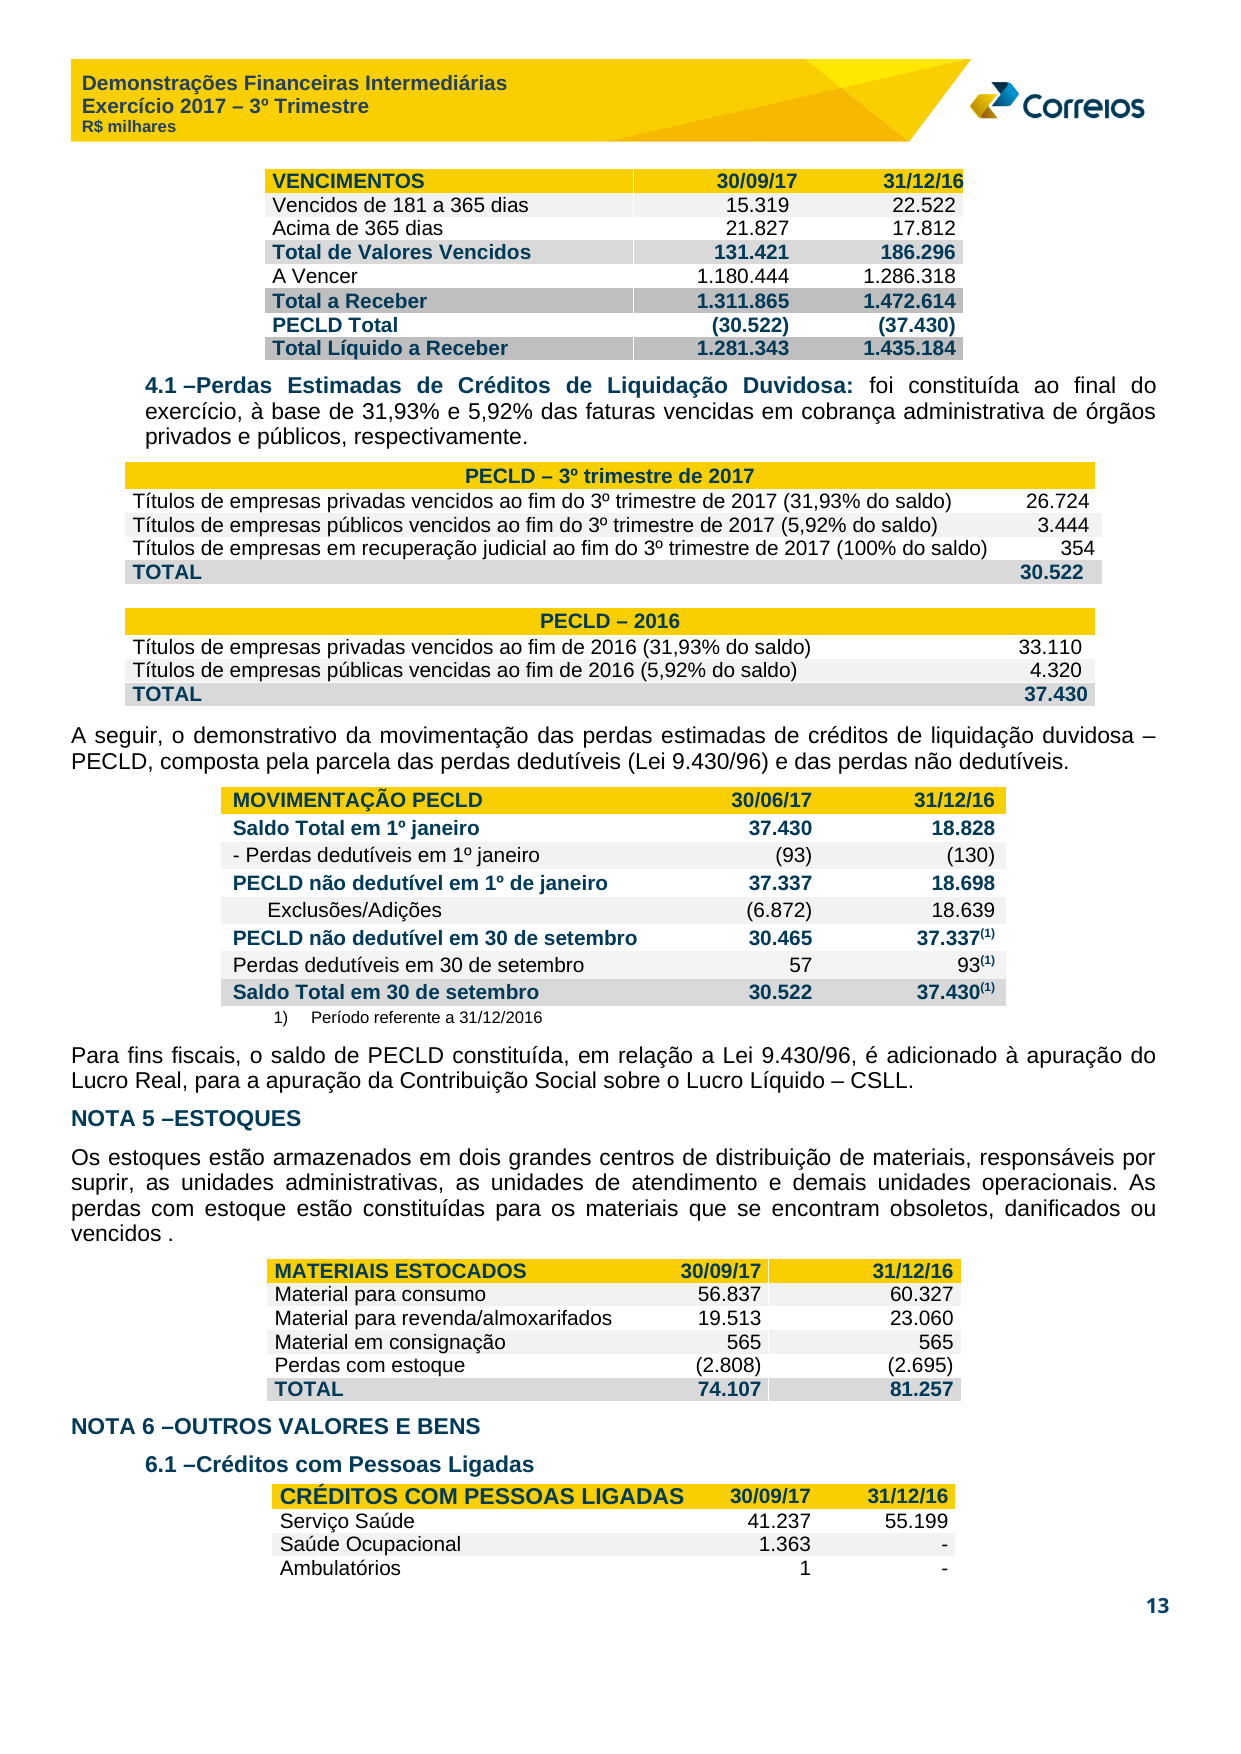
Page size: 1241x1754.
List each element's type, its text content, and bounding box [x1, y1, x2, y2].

table_cell [1095, 659, 1102, 682]
table_cell Material em consignação [267, 1330, 627, 1354]
table_cell 17.812 [796, 217, 963, 240]
table_cell 30.522 [1011, 560, 1102, 584]
table_cell TOTAL [125, 560, 1011, 584]
table_cell (37.430) [796, 313, 963, 337]
table_cell TOTAL [125, 683, 1011, 706]
table_header 31/12/16 [796, 169, 963, 193]
table_cell Total de Valores Vencidos [265, 240, 633, 264]
table_cell Vencidos de 181 a 365 dias [265, 193, 633, 217]
table_cell Saldo Total em 30 de setembro [221, 979, 665, 1006]
table_cell 60.327 [769, 1283, 961, 1306]
table_cell 26.724 [1095, 490, 1102, 513]
table_cell Ambulatórios [272, 1556, 700, 1580]
table_cell Perdas com estoque [267, 1354, 627, 1377]
table_cell Período referente a 31/12/2016 [221, 1006, 665, 1030]
table_cell [665, 1006, 823, 1030]
table_cell 37.430(1) [823, 979, 1006, 1006]
table_cell 21.827 [634, 217, 796, 240]
table_cell 3.444 [1011, 513, 1102, 537]
table_header 31/12/16 [818, 1484, 955, 1509]
table_cell [823, 1006, 1006, 1030]
table_cell 18.698 [823, 869, 1006, 897]
table_cell 565 [627, 1330, 768, 1354]
table_cell 23.060 [769, 1306, 961, 1330]
table_header 31/12/16 [769, 1259, 961, 1283]
table_cell - [818, 1556, 955, 1580]
table_cell [1095, 635, 1102, 659]
table_header MATERIAIS ESTOCADOS [267, 1259, 627, 1283]
table_cell - [818, 1533, 955, 1556]
table_cell 37.337(1) [823, 924, 1006, 951]
table_cell Títulos de empresas públicas vencidas ao fim de 2016 (5,92% do saldo) [125, 659, 1011, 682]
table_cell 74.107 [627, 1378, 768, 1401]
table_cell 37.430 [1011, 683, 1095, 706]
table_cell - Perdas dedutíveis em 1º janeiro [221, 842, 665, 869]
table_header 30/09/17 [700, 1484, 818, 1509]
table_cell PECLD não dedutível em 30 de setembro [221, 924, 665, 951]
table_cell [125, 584, 1011, 608]
table_cell 93(1) [823, 951, 1006, 979]
table_cell 55.199 [818, 1509, 955, 1533]
table_cell A Vencer [265, 264, 633, 288]
text Os estoques estão armazenados em dois grandes centros de distribuição de materiais, responsáveis por suprir, as unidades administrativas, as unidades de atendimento e demais unidades operacionais. As perdas com estoque estão constituídas para os materiais que se encontram obsoletos, danificados ou vencidos . [71, 1144, 1157, 1247]
table_header CRÉDITOS COM PESSOAS LIGADAS [272, 1484, 700, 1509]
table_cell 1.286.318 [796, 264, 963, 288]
table_cell (30.522) [634, 313, 796, 337]
table_cell PECLD Total [265, 313, 633, 337]
table_header 30/06/17 [665, 787, 823, 814]
list Créditos com Pessoas Ligadas [71, 1452, 1157, 1477]
table_cell Títulos de empresas privadas vencidos ao fim de 2016 (31,93% do saldo) [125, 635, 1011, 659]
table_cell 1.435.184 [796, 337, 963, 360]
table_header 30/09/17 [627, 1259, 768, 1283]
table_cell 30.522 [665, 979, 823, 1006]
table_cell PECLD – 2016 [125, 608, 1095, 635]
table_cell Exclusões/Adições [221, 897, 665, 924]
table_cell 1 [700, 1556, 818, 1580]
table_cell Títulos de empresas em recuperação judicial ao fim do 3º trimestre de 2017 (100% do saldo) [125, 537, 1011, 560]
table_cell [1011, 584, 1102, 608]
table_cell 81.257 [769, 1378, 961, 1401]
table_cell TOTAL [267, 1378, 627, 1401]
table_header MOVIMENTAÇÃO PECLD [221, 787, 665, 814]
table_cell PECLD não dedutível em 1º de janeiro [221, 869, 665, 897]
table_cell 18.828 [823, 814, 1006, 842]
table_cell 37.430 [665, 814, 823, 842]
table_cell (2.695) [769, 1354, 961, 1377]
table_header 31/12/16 [823, 787, 1006, 814]
table_cell 1.311.865 [634, 290, 796, 313]
table_cell Saúde Ocupacional [272, 1533, 700, 1556]
table_cell Total Líquido a Receber [265, 337, 633, 360]
table_cell 354 [1011, 537, 1102, 560]
table_cell 186.296 [796, 240, 963, 264]
picture [70, 59, 1170, 142]
table_cell 1.180.444 [634, 264, 796, 288]
table_cell 33.110 [1011, 635, 1095, 659]
table_header VENCIMENTOS [265, 169, 633, 193]
table_cell Saldo Total em 1º janeiro [221, 814, 665, 842]
text Para fins fiscais, o saldo de PECLD constituída, em relação a Lei 9.430/96, é adicionado à apuração do Lucro Real, para a apuração da Contribuição Social sobre o Lucro Líquido – CSLL. [71, 1042, 1157, 1093]
table_cell 15.319 [634, 193, 796, 217]
table_header 30/09/17 [634, 169, 796, 193]
list ESTOQUES [71, 1106, 1157, 1132]
table_cell (2.808) [627, 1354, 768, 1377]
table_cell 22.522 [796, 193, 963, 217]
table_cell 37.337 [665, 869, 823, 897]
text A seguir, o demonstrativo da movimentação das perdas estimadas de créditos de liquidação duvidosa – PECLD, composta pela parcela das perdas dedutíveis (Lei 9.430/96) e das perdas não dedutíveis. [71, 723, 1157, 774]
table_cell 26.724 [1011, 490, 1018, 513]
table_cell Total a Receber [265, 288, 633, 313]
table_header PECLD – 3º trimestre de 2017 [125, 462, 1095, 489]
table_cell 30.465 [665, 924, 823, 951]
list Perdas Estimadas de Créditos de Liquidação Duvidosa: foi constituída ao final do exercício, à base de 31,93% e 5,92% das faturas vencidas em cobrança administrativa de órgãos privados e públicos, respectivamente. [71, 373, 1157, 449]
table_cell Material para consumo [267, 1283, 627, 1306]
table_cell [1095, 608, 1102, 635]
table_cell 565 [769, 1330, 961, 1354]
table_cell Acima de 365 dias [265, 217, 633, 240]
table_cell 1.281.343 [634, 337, 796, 360]
table_cell 56.837 [627, 1283, 768, 1306]
table_cell 4.320 [1011, 659, 1095, 682]
table_cell (6.872) [665, 897, 823, 924]
table_cell Serviço Saúde [272, 1509, 700, 1533]
table_cell 1.472.614 [796, 288, 963, 313]
table_cell 1.363 [700, 1533, 818, 1556]
table_cell (130) [823, 842, 1006, 869]
table_header [1095, 462, 1102, 489]
table_cell 57 [665, 951, 823, 979]
table_cell Títulos de empresas públicos vencidos ao fim do 3º trimestre de 2017 (5,92% do saldo) [125, 513, 1011, 537]
table_cell 131.421 [634, 240, 796, 264]
table_cell Perdas dedutíveis em 30 de setembro [221, 951, 665, 979]
list OUTROS VALORES E BENS [71, 1413, 1157, 1439]
table_cell 18.639 [823, 897, 1006, 924]
table_cell 41.237 [700, 1509, 818, 1533]
table_cell 19.513 [627, 1306, 768, 1330]
table_cell (93) [665, 842, 823, 869]
table_cell [1095, 683, 1102, 706]
table_cell Material para revenda/almoxarifados [267, 1306, 627, 1330]
